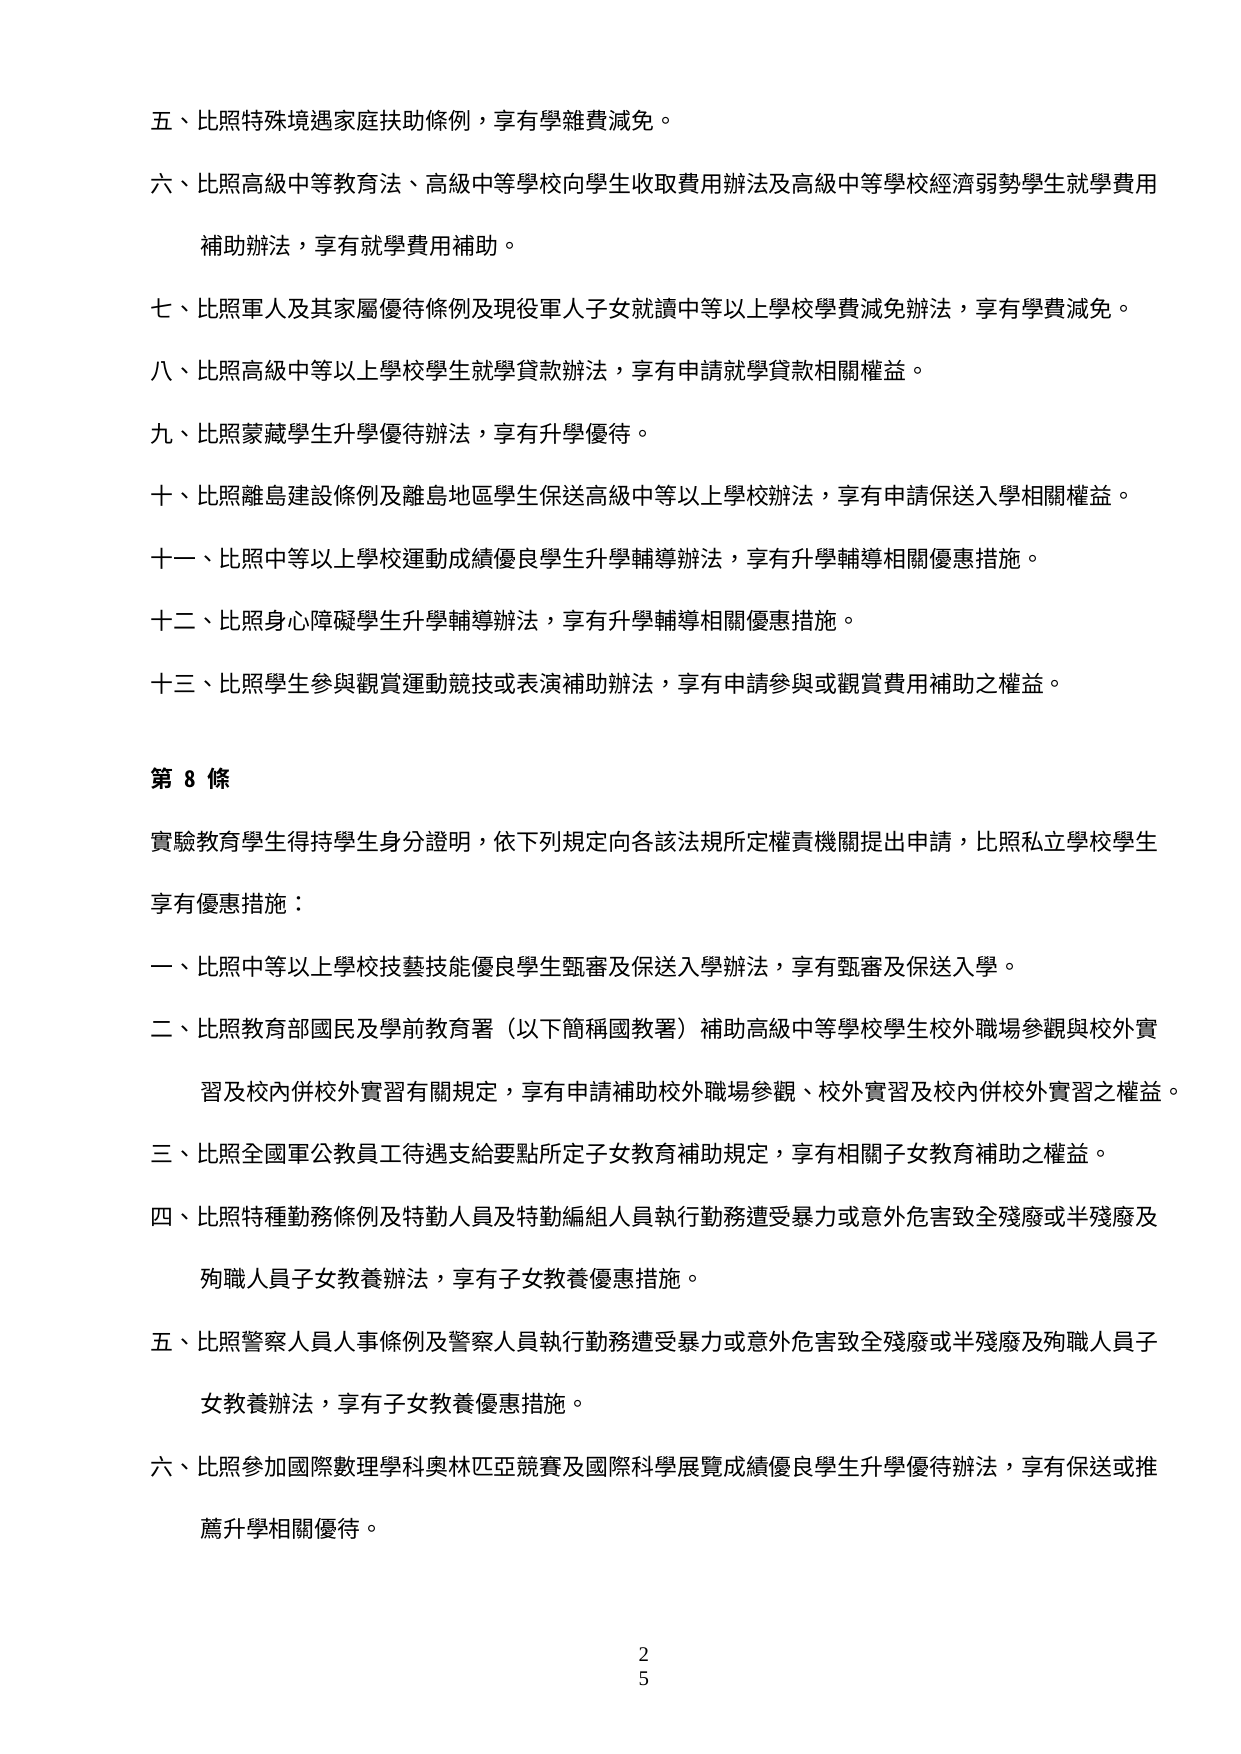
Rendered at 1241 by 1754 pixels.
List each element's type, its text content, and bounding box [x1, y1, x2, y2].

text 七、比照軍人及其家屬優待條例及現役軍人子女就讀中等以上學校學費減免辦法，享有學費減免。 [150, 265, 1167, 328]
text 九、比照蒙藏學生升學優待辦法，享有升學優待。 [150, 390, 1167, 453]
text 二、比照教育部國民及學前教育署（以下簡稱國教署）補助高級中等學校學生校外職場參觀與校外實習及校內併校外實習有關規定，享有申請補助校外職場參觀、校外實習及校內併校外實習之權益。 [150, 986, 1167, 1111]
text 六、比照參加國際數理學科奧林匹亞競賽及國際科學展覽成績優良學生升學優待辦法，享有保送或推薦升學相關優待。 [150, 1424, 1167, 1549]
text 三、比照全國軍公教員工待遇支給要點所定子女教育補助規定，享有相關子女教育補助之權益。 [150, 1111, 1167, 1174]
text 四、比照特種勤務條例及特勤人員及特勤編組人員執行勤務遭受暴力或意外危害致全殘廢或半殘廢及殉職人員子女教養辦法，享有子女教養優惠措施。 [150, 1174, 1167, 1299]
text 八、比照高級中等以上學校學生就學貸款辦法，享有申請就學貸款相關權益。 [150, 328, 1167, 390]
text 實驗教育學生得持學生身分證明，依下列規定向各該法規所定權責機關提出申請，比照私立學校學生享有優惠措施： [150, 799, 1167, 924]
text 五、比照特殊境遇家庭扶助條例，享有學雜費減免。 [150, 78, 1167, 140]
text 十二、比照身心障礙學生升學輔導辦法，享有升學輔導相關優惠措施。 [150, 578, 1167, 640]
text 第 8 條 [150, 736, 1167, 799]
text 十一、比照中等以上學校運動成績優良學生升學輔導辦法，享有升學輔導相關優惠措施。 [150, 515, 1167, 578]
text 十三、比照學生參與觀賞運動競技或表演補助辦法，享有申請參與或觀賞費用補助之權益。 [150, 640, 1167, 703]
text 一、比照中等以上學校技藝技能優良學生甄審及保送入學辦法，享有甄審及保送入學。 [150, 924, 1167, 986]
text 十、比照離島建設條例及離島地區學生保送高級中等以上學校辦法，享有申請保送入學相關權益。 [150, 453, 1167, 515]
text 五、比照警察人員人事條例及警察人員執行勤務遭受暴力或意外危害致全殘廢或半殘廢及殉職人員子女教養辦法，享有子女教養優惠措施。 [150, 1299, 1167, 1424]
text 六、比照高級中等教育法、高級中等學校向學生收取費用辦法及高級中等學校經濟弱勢學生就學費用補助辦法，享有就學費用補助。 [150, 140, 1167, 265]
